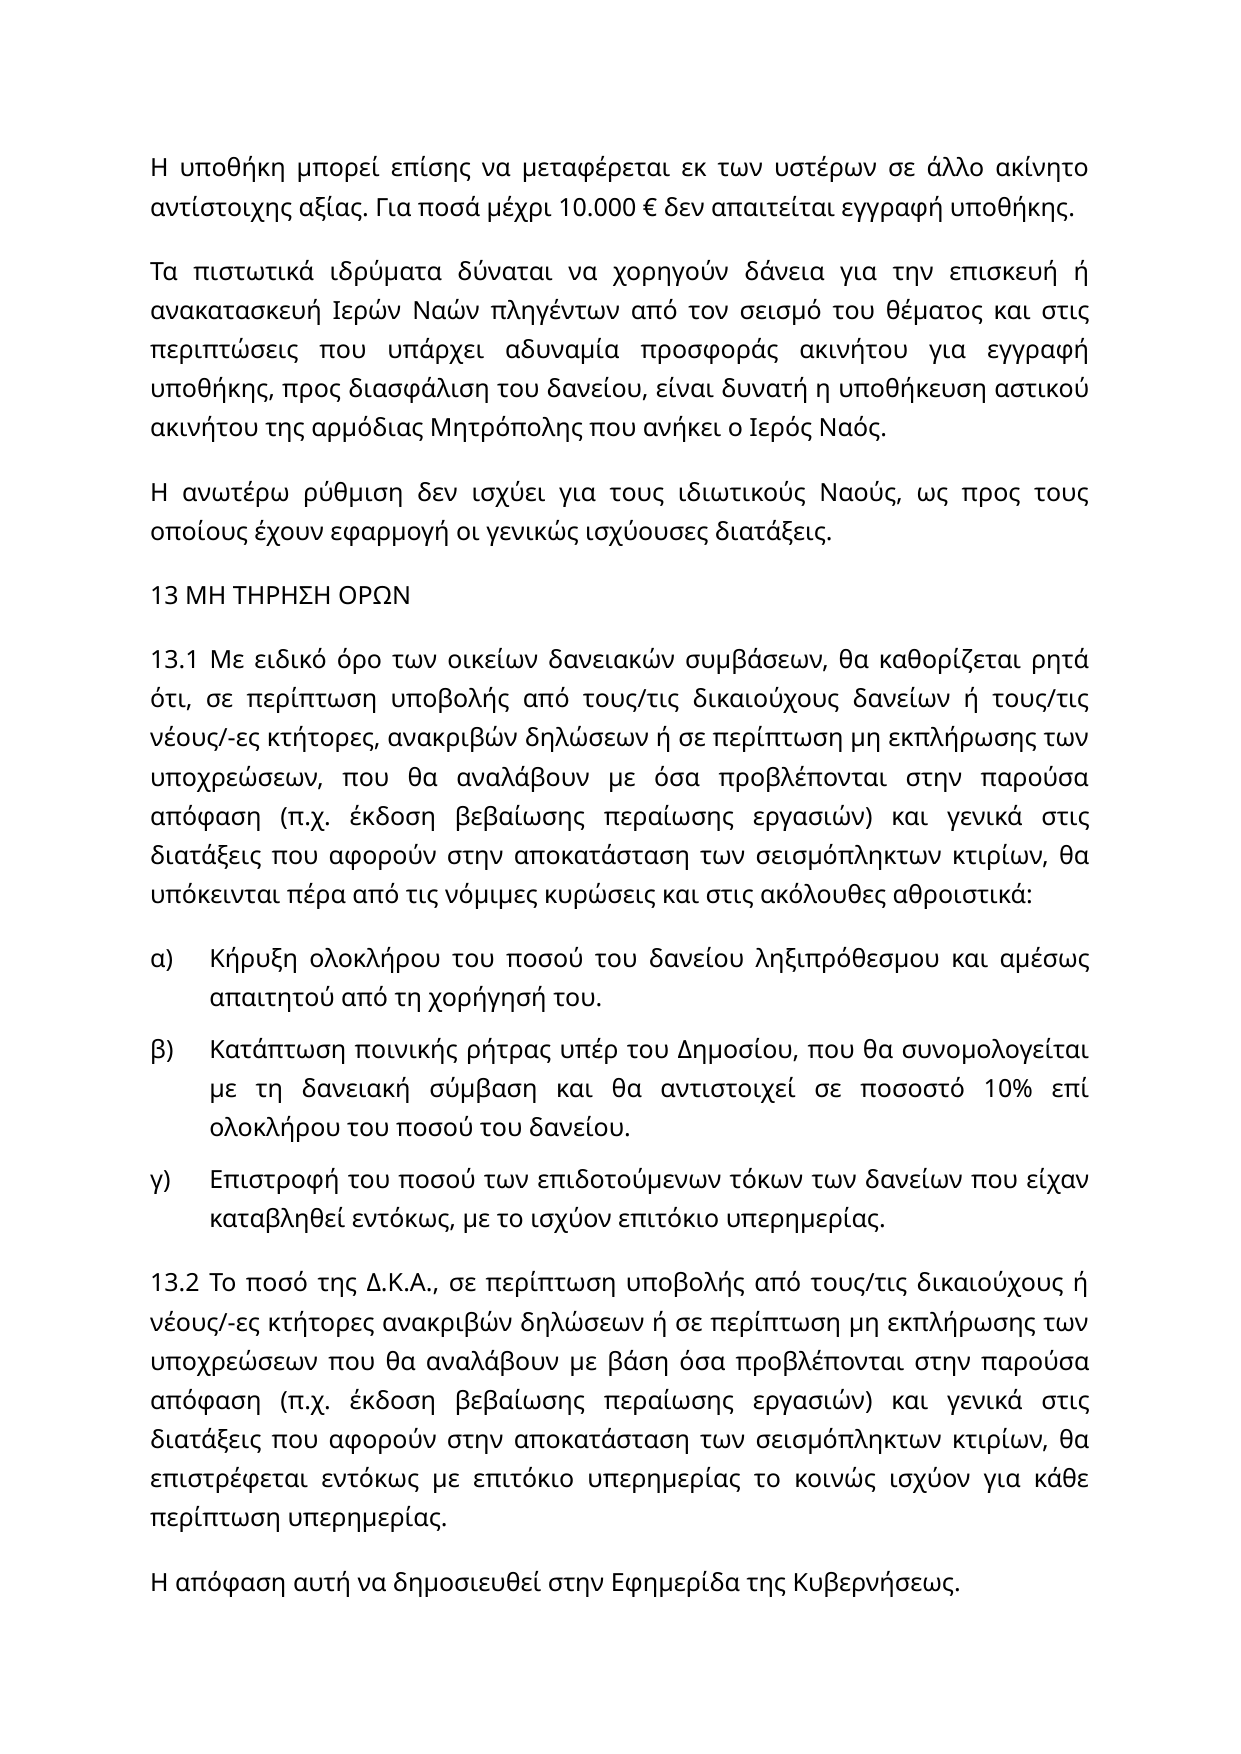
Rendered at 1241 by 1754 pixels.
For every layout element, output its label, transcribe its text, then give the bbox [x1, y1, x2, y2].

text 13 ΜΗ ΤΗΡΗΣΗ ΟΡΩΝ [150, 577, 1090, 612]
text 13.2 Το ποσό της Δ.Κ.Α., σε περίπτωση υποβολής από τους/τις δικαιούχους ή νέους/-ες κτήτορες ανακριβών δηλώσεων ή σε περίπτωση μη εκπλήρωσης των υποχρεώσεων που θα αναλάβουν με βάση όσα προβλέπονται στην παρούσα απόφαση (π.χ. έκδοση βεβαίωσης περαίωσης εργασιών) και γενικά στις διατάξεις που αφορούν στην αποκατάσταση των σεισμόπληκτων κτιρίων, θα επιστρέφεται εντόκως με επιτόκιο υπερημερίας το κοινώς ισχύον για κάθε περίπτωση υπερημερίας. [150, 1265, 1090, 1534]
text 13.1 Με ειδικό όρο των οικείων δανειακών συμβάσεων, θα καθορίζεται ρητά ότι, σε περίπτωση υποβολής από τους/τις δικαιούχους δανείων ή τους/τις νέους/-ες κτήτορες, ανακριβών δηλώσεων ή σε περίπτωση μη εκπλήρωσης των υποχρεώσεων, που θα αναλάβουν με όσα προβλέπονται στην παρούσα απόφαση (π.χ. έκδοση βεβαίωσης περαίωσης εργασιών) και γενικά στις διατάξεις που αφορούν στην αποκατάσταση των σεισμόπληκτων κτιρίων, θα υπόκεινται πέρα από τις νόμιμες κυρώσεις και στις ακόλουθες αθροιστικά: [150, 642, 1090, 911]
text Η υποθήκη μπορεί επίσης να μεταφέρεται εκ των υστέρων σε άλλο ακίνητο αντίστοιχης αξίας. Για ποσά μέχρι 10.000 € δεν απαιτείται εγγραφή υποθήκης. [150, 150, 1090, 223]
list β) Κατάπτωση ποινικής ρήτρας υπέρ του Δημοσίου, που θα συνομολογείται με τη δανειακή σύμβαση και θα αντιστοιχεί σε ποσοστό 10% επί ολοκλήρου του ποσού του δανείου. [150, 1032, 1090, 1144]
text Τα πιστωτικά ιδρύματα δύναται να χορηγούν δάνεια για την επισκευή ή ανακατασκευή Ιερών Ναών πληγέντων από τον σεισμό του θέματος και στις περιπτώσεις που υπάρχει αδυναμία προσφοράς ακινήτου για εγγραφή υποθήκης, προς διασφάλιση του δανείου, είναι δυνατή η υποθήκευση αστικού ακινήτου της αρμόδιας Μητρόπολης που ανήκει ο Ιερός Ναός. [150, 253, 1090, 444]
text Η απόφαση αυτή να δημοσιευθεί στην Εφημερίδα της Κυβερνήσεως. [150, 1564, 1090, 1598]
list α) Κήρυξη ολοκλήρου του ποσού του δανείου ληξιπρόθεσμου και αμέσως απαιτητού από τη χορήγησή του. [150, 941, 1090, 1014]
text Η ανωτέρω ρύθμιση δεν ισχύει για τους ιδιωτικούς Ναούς, ως προς τους οποίους έχουν εφαρμογή οι γενικώς ισχύουσες διατάξεις. [150, 474, 1090, 547]
list γ) Επιστροφή του ποσού των επιδοτούμενων τόκων των δανείων που είχαν καταβληθεί εντόκως, με το ισχύον επιτόκιο υπερημερίας. [150, 1162, 1090, 1235]
